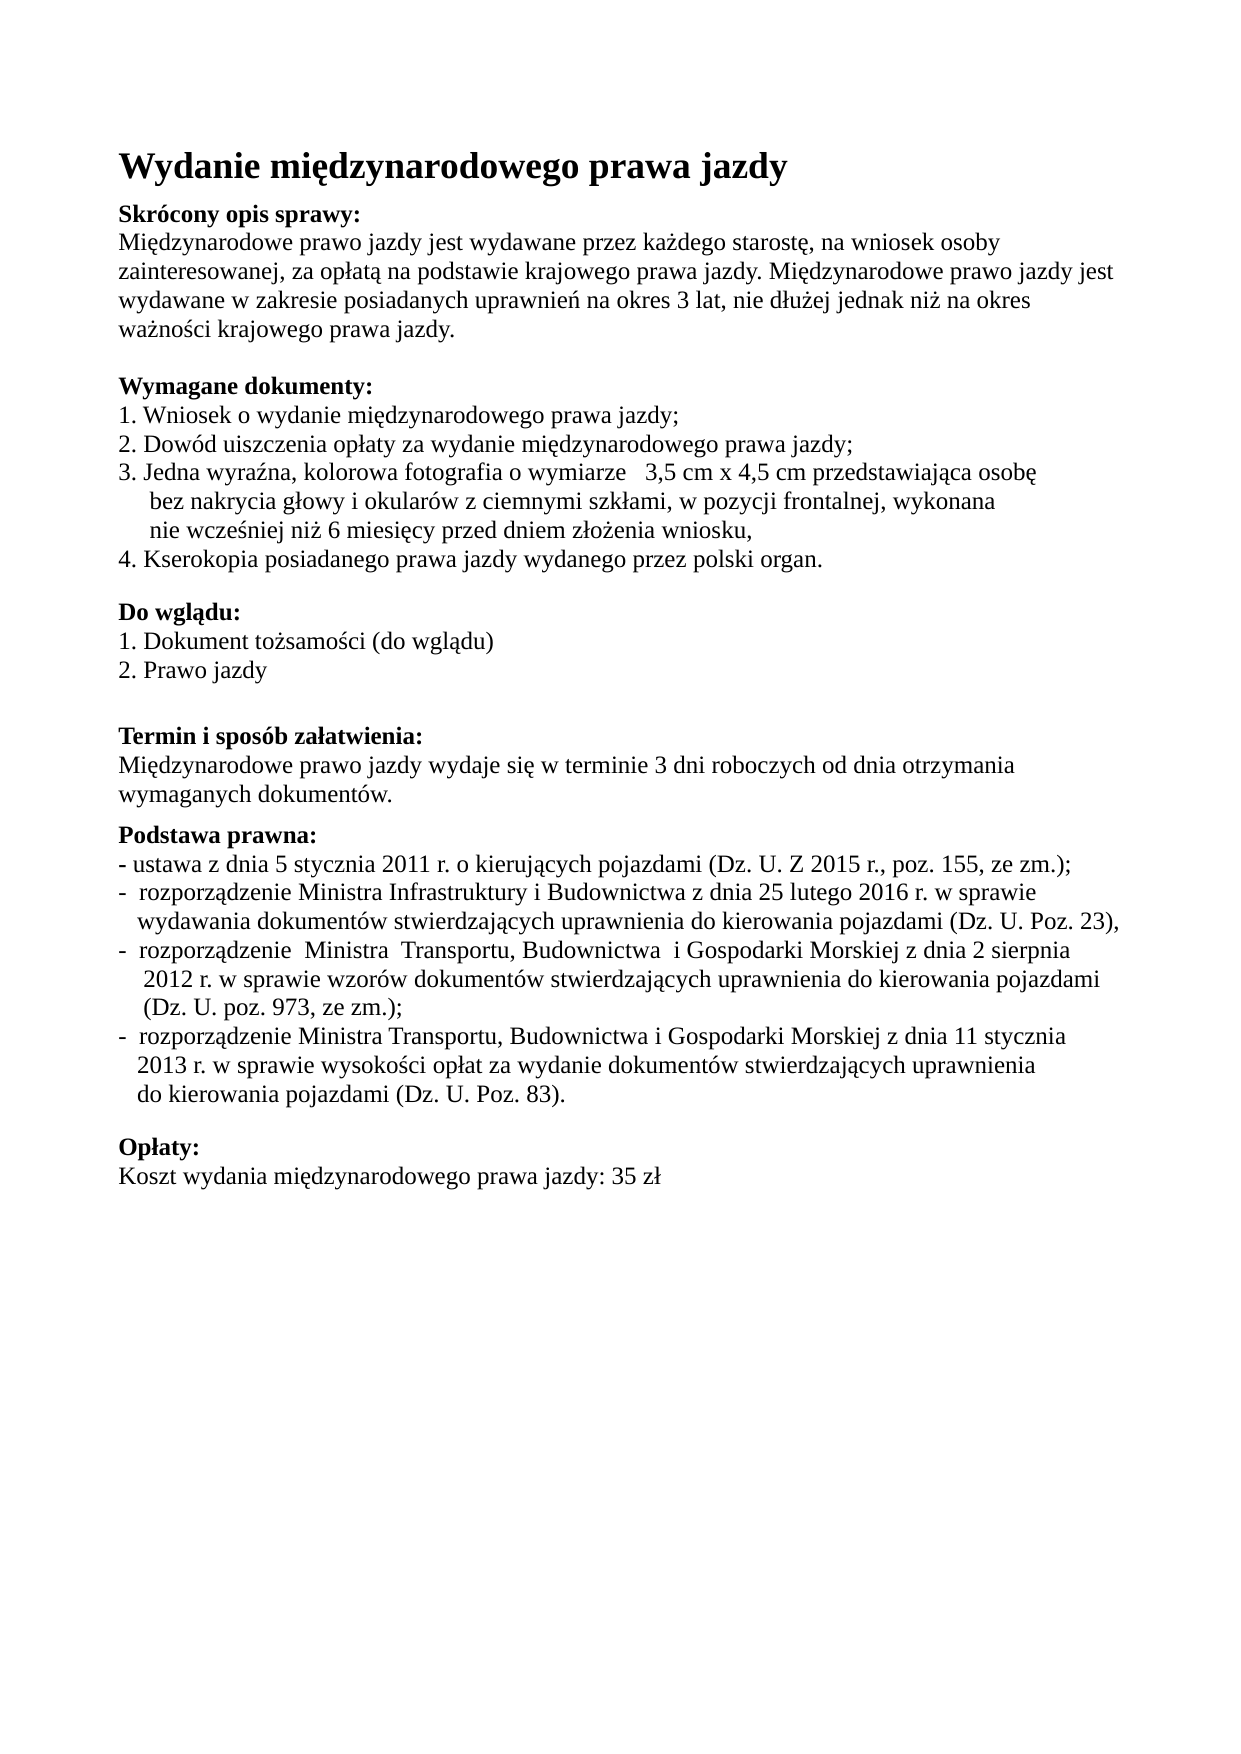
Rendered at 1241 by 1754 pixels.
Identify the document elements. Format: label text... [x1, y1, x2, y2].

text wydawania dokumentów stwierdzających uprawnienia do kierowania pojazdami (Dz. U. Poz. 23), - rozporządzenie Ministra Transportu, Budownictwa i Gospodarki Morskiej z dnia 2 sierpnia [118, 906, 1122, 964]
text Opłaty: Koszt wydania międzynarodowego prawa jazdy: 35 zł [118, 1132, 1122, 1190]
subtitle Wydanie międzynarodowego prawa jazdy [118, 143, 1122, 186]
text (Dz. U. poz. 973, ze zm.); [118, 992, 1122, 1021]
text Skrócony opis sprawy: Międzynarodowe prawo jazdy jest wydawane przez każdego starostę, na wniosek osoby zainteresowanej, za opłatą na podstawie krajowego prawa jazdy. Międzynarodowe prawo jazdy jest wydawane w zakresie posiadanych uprawnień na okres 3 lat, nie dłużej jednak niż na okres ważności krajowego prawa jazdy. Wymagane dokumenty: 1. Wniosek o wydanie międzynarodowego prawa jazdy; 2. Dowód uiszczenia opłaty za wydanie międzynarodowego prawa jazdy; 3. Jedna wyraźna, kolorowa fotografia o wymiarze 3,5 cm x 4,5 cm przedstawiająca osobę [118, 199, 1122, 486]
text do kierowania pojazdami (Dz. U. Poz. 83). [118, 1079, 1122, 1107]
text Podstawa prawna: - ustawa z dnia 5 stycznia 2011 r. o kierujących pojazdami (Dz. U. Z 2015 r., poz. 155, ze zm.); - rozporządzenie Ministra Infrastruktury i Budownictwa z dnia 25 lutego 2016 r. w sprawie [118, 820, 1122, 906]
text nie wcześniej niż 6 miesięcy przed dniem złożenia wniosku, 4. Kserokopia posiadanego prawa jazdy wydanego przez polski organ. [118, 515, 1122, 572]
text - rozporządzenie Ministra Transportu, Budownictwa i Gospodarki Morskiej z dnia 11 stycznia [118, 1021, 1122, 1050]
text Termin i sposób załatwienia: Międzynarodowe prawo jazdy wydaje się w terminie 3 dni roboczych od dnia otrzymania wymaganych dokumentów. [118, 721, 1122, 807]
text bez nakrycia głowy i okularów z ciemnymi szkłami, w pozycji frontalnej, wykonana [118, 486, 1122, 515]
text 2012 r. w sprawie wzorów dokumentów stwierdzających uprawnienia do kierowania pojazdami [118, 964, 1122, 992]
text 2013 r. w sprawie wysokości opłat za wydanie dokumentów stwierdzających uprawnienia [118, 1050, 1122, 1079]
text Do wglądu: 1. Dokument tożsamości (do wglądu) 2. Prawo jazdy [118, 597, 1122, 684]
